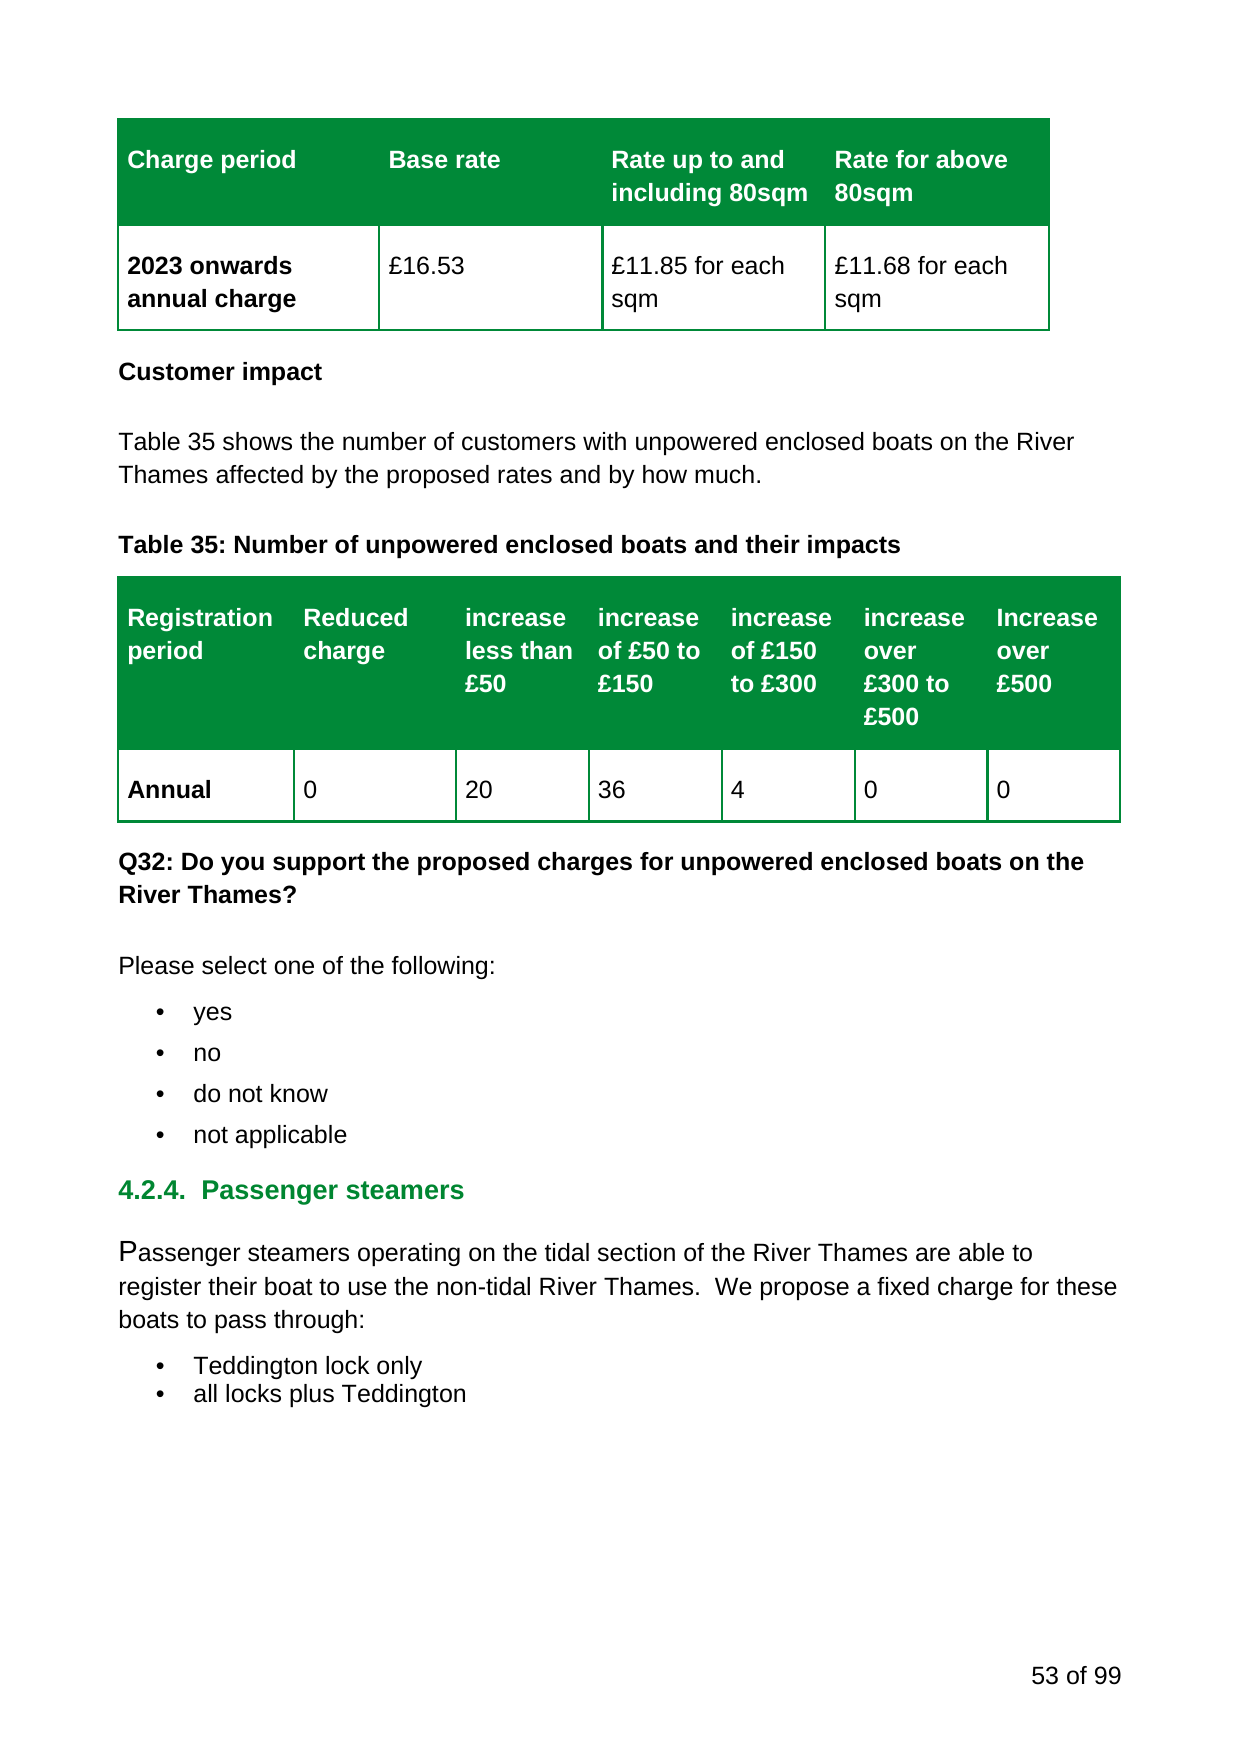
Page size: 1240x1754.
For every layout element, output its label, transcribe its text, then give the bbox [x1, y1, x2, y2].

table_header increase of £150 to £300 [723, 578, 854, 748]
text Table 35: Number of unpowered enclosed boats and their impacts [118, 531, 1121, 559]
table_header Increase over £500 [989, 578, 1119, 748]
table_header Rate up to and including 80sqm [604, 120, 824, 224]
subtitle Passenger steamers [118, 1174, 1121, 1205]
text Table 35 shows the number of customers with unpowered enclosed boats on the River Thames affected by the proposed rates and by how much. [118, 427, 1121, 489]
table_cell 20 [457, 750, 588, 820]
table_cell 0 [295, 750, 455, 820]
table_header Rate for above 80sqm [826, 120, 1048, 224]
table_header increase of £50 to £150 [590, 578, 721, 748]
table_cell 2023 onwards annual charge [119, 226, 378, 329]
table_cell £16.53 [380, 226, 601, 329]
list yes [156, 996, 1121, 1025]
text Q32: Do you support the proposed charges for unpowered enclosed boats on the River Thames? [118, 847, 1121, 909]
table_header Charge period [119, 120, 378, 224]
table_header increase over £300 to £500 [856, 578, 986, 748]
table_cell 4 [723, 750, 854, 820]
table_cell 0 [856, 750, 986, 820]
text Please select one of the following: [118, 951, 1121, 980]
table_cell £11.85 for each sqm [604, 226, 824, 329]
list do not know [156, 1079, 1121, 1108]
table_cell Annual [119, 750, 293, 820]
text Passenger steamers operating on the tidal section of the River Thames are able to register their boat to use the non-tidal River Thames. We propose a fixed charge for these boats to pass through: [118, 1234, 1121, 1334]
list Teddington lock only [156, 1351, 1121, 1379]
table_cell £11.68 for each sqm [826, 226, 1048, 329]
table_header increase less than £50 [457, 578, 588, 748]
table_header Reduced charge [295, 578, 455, 748]
table_header Base rate [380, 120, 601, 224]
table_header Registration period [119, 578, 293, 748]
table_cell 36 [590, 750, 721, 820]
list no [156, 1038, 1121, 1066]
table_cell 0 [989, 750, 1119, 820]
list not applicable [156, 1120, 1121, 1149]
list all locks plus Teddington [156, 1379, 1121, 1408]
text Customer impact [118, 356, 1121, 385]
